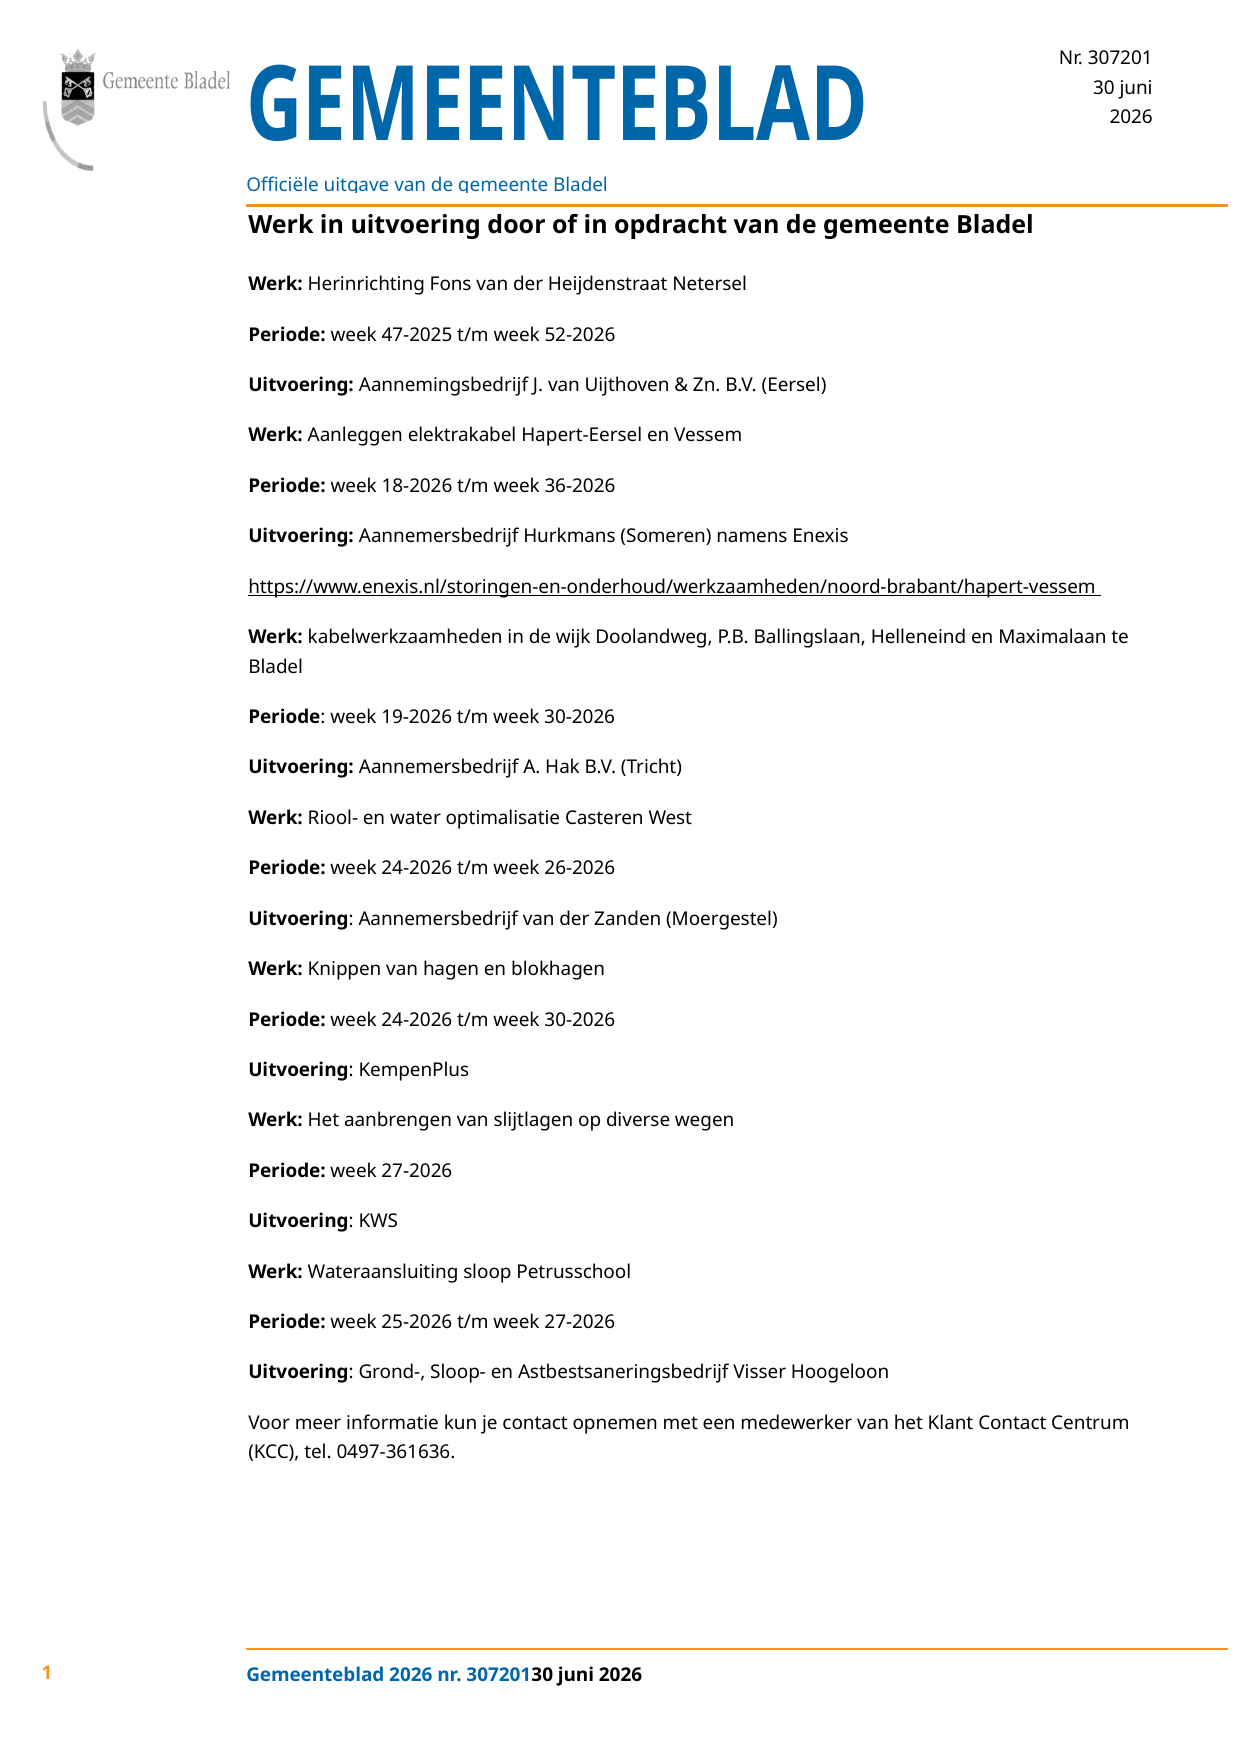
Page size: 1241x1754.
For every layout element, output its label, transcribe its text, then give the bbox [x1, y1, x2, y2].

text Uitvoering: Aannemersbedrijf A. Hak B.V. (Tricht) [248, 754, 1152, 779]
text Periode: week 24-2026 t/m week 30-2026 [248, 1006, 1152, 1031]
text Periode: week 18-2026 t/m week 36-2026 [248, 472, 1152, 498]
text Periode: week 47-2025 t/m week 52-2026 [248, 321, 1152, 346]
text Uitvoering: KWS [248, 1207, 1152, 1233]
text Werk: kabelwerkzaamheden in de wijk Doolandweg, P.B. Ballingslaan, Helleneind en Maximalaan te Bladel [248, 623, 1152, 678]
text Werk: Het aanbrengen van slijtlagen op diverse wegen [248, 1107, 1152, 1132]
text https://www.enexis.nl/storingen-en-onderhoud/werkzaamheden/noord-brabant/hapert-vessem [248, 573, 1152, 598]
text Werk: Aanleggen elektrakabel Hapert-Eersel en Vessem [248, 422, 1152, 447]
text Werk: Wateraansluiting sloop Petrusschool [248, 1258, 1152, 1283]
text Werk: Riool- en water optimalisatie Casteren West [248, 804, 1152, 830]
text Periode: week 27-2026 [248, 1157, 1152, 1183]
text Periode: week 24-2026 t/m week 26-2026 [248, 854, 1152, 880]
text Uitvoering: Aannemersbedrijf Hurkmans (Someren) namens Enexis [248, 522, 1152, 548]
text Voor meer informatie kun je contact opnemen met een medewerker van het Klant Contact Centrum (KCC), tel. 0497-361636. [248, 1409, 1152, 1464]
text Werk: Herinrichting Fons van der Heijdenstraat Netersel [248, 270, 1152, 296]
text Werk: Knippen van hagen en blokhagen [248, 955, 1152, 981]
text Uitvoering: Aannemingsbedrijf J. van Uijthoven & Zn. B.V. (Eersel) [248, 371, 1152, 397]
text Uitvoering: Grond-, Sloop- en Astbestsaneringsbedrijf Visser Hoogeloon [248, 1359, 1152, 1384]
text Werk in uitvoering door of in opdracht van de gemeente Bladel [248, 207, 1152, 241]
text Uitvoering: Aannemersbedrijf van der Zanden (Moergestel) [248, 905, 1152, 931]
text Uitvoering: KempenPlus [248, 1056, 1152, 1082]
text Periode: week 19-2026 t/m week 30-2026 [248, 703, 1152, 729]
text Periode: week 25-2026 t/m week 27-2026 [248, 1308, 1152, 1334]
picture [41, 47, 231, 172]
